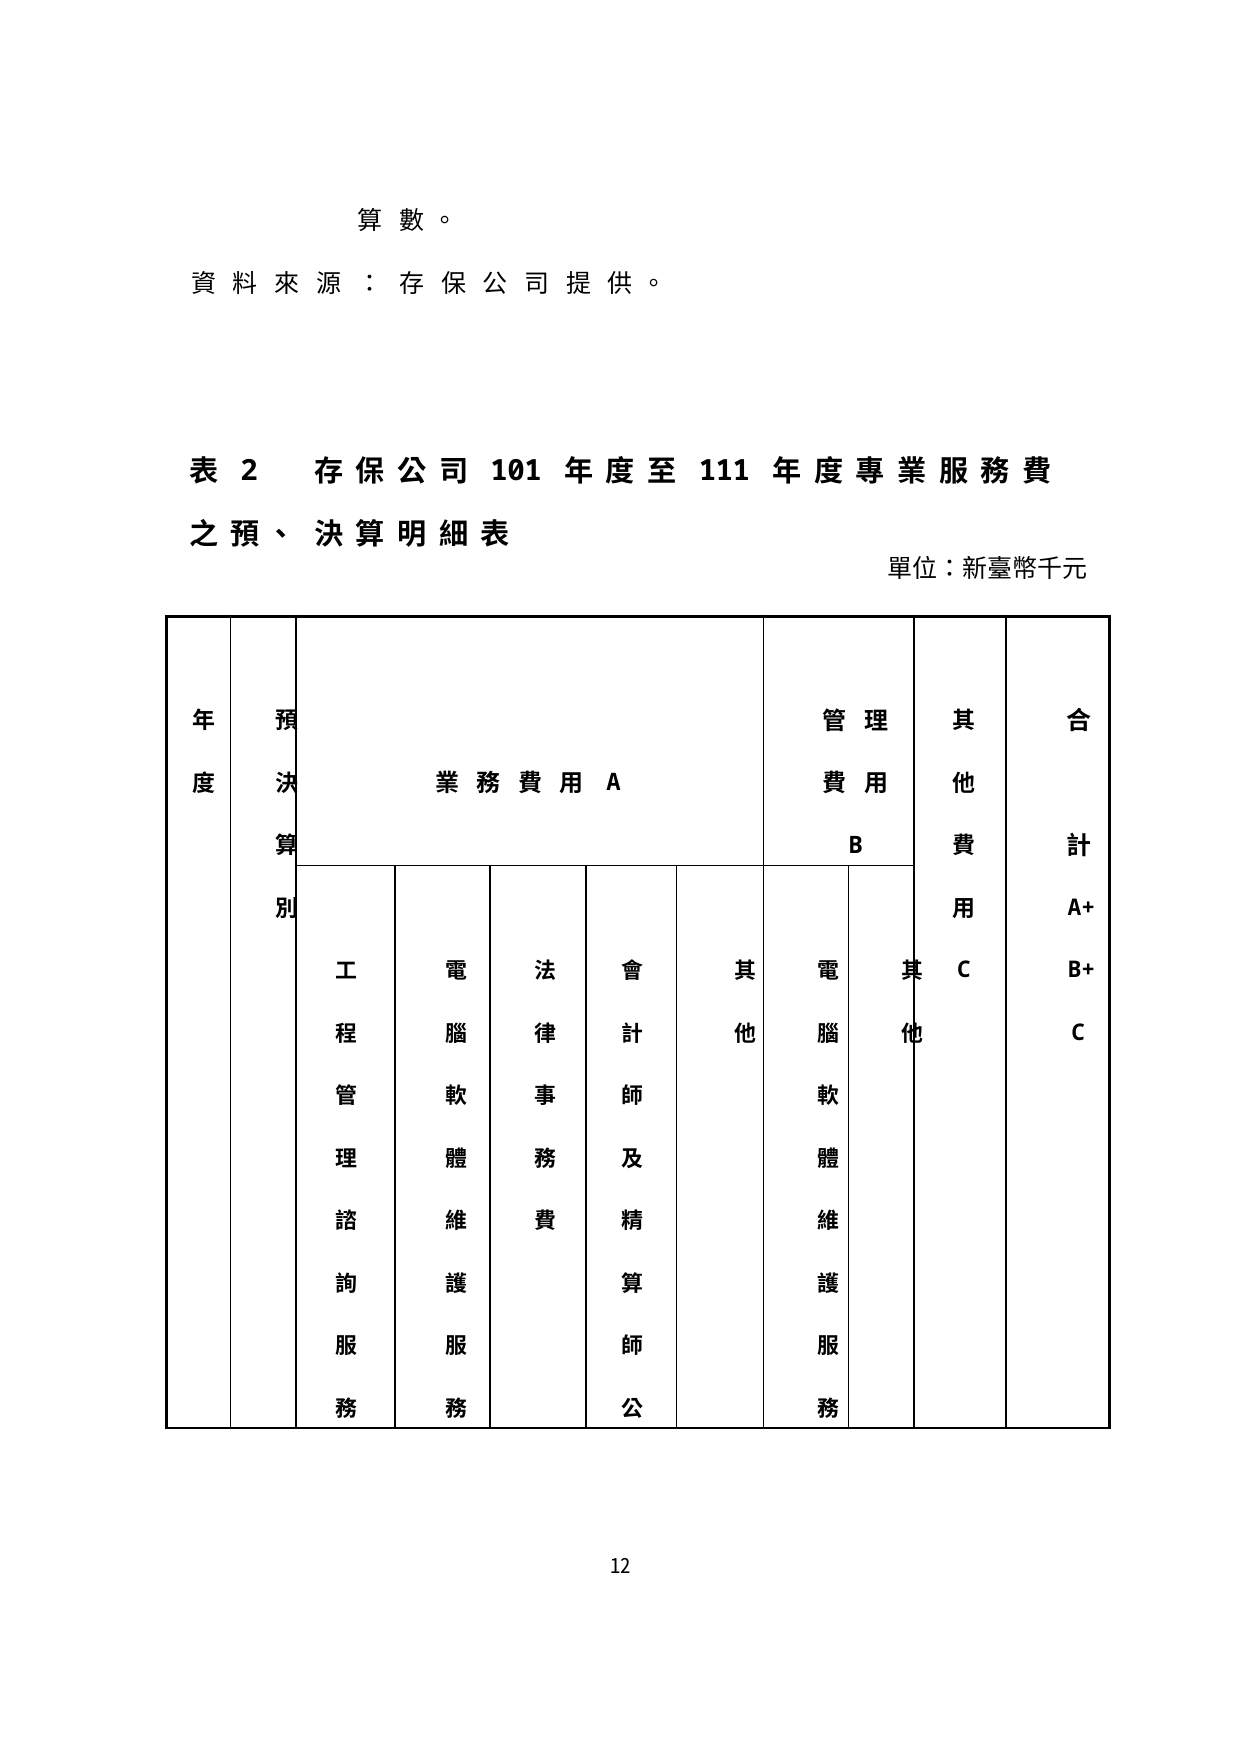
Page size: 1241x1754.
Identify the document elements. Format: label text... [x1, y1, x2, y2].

text 資料來源：存保公司提供。 [183, 240, 1058, 302]
text 算數。 [183, 177, 1058, 240]
table_header 預決算別 [231, 618, 295, 1427]
table_cell 電腦軟體維護服務 [396, 866, 489, 1427]
table_cell 會計師及精算師公 [587, 866, 676, 1427]
table_cell 其他 [849, 866, 913, 1427]
table_header 其他 費用 C [915, 618, 1005, 1427]
table_header 年度 [168, 618, 230, 1427]
text 表2 存保公司101年度至111年度專業服務費之預、決算明細表 [153, 427, 1087, 552]
table_cell 法 律 事務費 [491, 866, 585, 1427]
table_cell 電腦軟體維護服務 [764, 866, 848, 1427]
table_header 業務費用A [297, 618, 763, 865]
text 單位：新臺幣千元 [183, 552, 1087, 583]
table_header 管理費用B [764, 618, 913, 865]
table_header 合 計 A+B+C [1007, 618, 1108, 1427]
table_cell 工程管理諮詢服務 [297, 866, 394, 1427]
table_cell 其他 [677, 866, 763, 1427]
